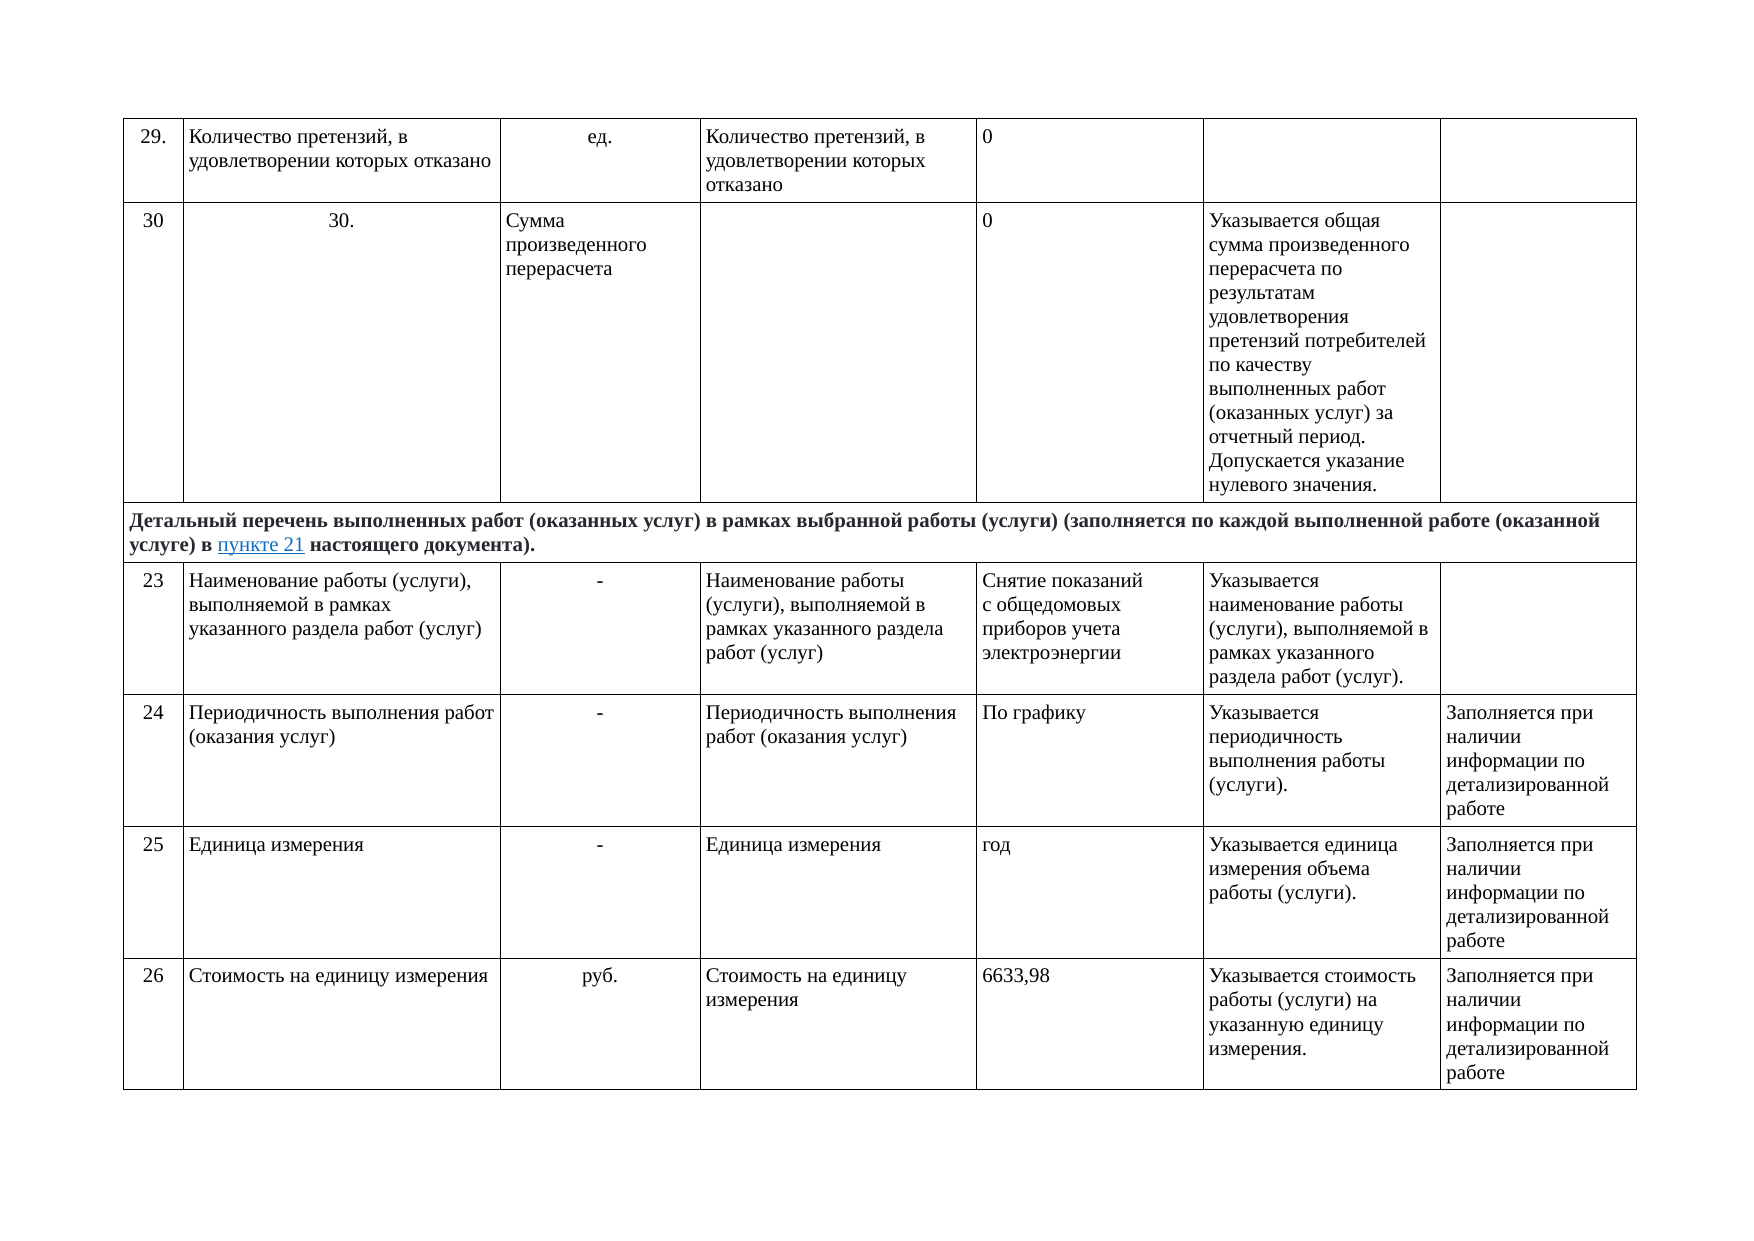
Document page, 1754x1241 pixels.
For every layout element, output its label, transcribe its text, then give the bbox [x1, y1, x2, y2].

table_cell [1441, 119, 1636, 202]
table_cell Сумма произведенного перерасчета [501, 203, 700, 502]
table_cell Заполняется при наличии информации по детализированной работе [1441, 959, 1636, 1089]
table_cell 6633,98 [977, 959, 1203, 1089]
table_cell [1204, 119, 1440, 202]
table_cell 0 [977, 119, 1203, 202]
table_cell год [977, 827, 1203, 957]
table_cell Детальный перечень выполненных работ (оказанных услуг) в рамках выбранной работы (услуги) (заполняется по каждой выполненной работе (оказанной услуге) в пункте 21 настоящего документа). [124, 503, 1636, 562]
table_cell 23 [124, 563, 183, 694]
table_cell руб. [501, 959, 700, 1089]
table_cell 24 [124, 695, 183, 826]
table_cell Единица измерения [184, 827, 500, 957]
table_cell По графику [977, 695, 1203, 826]
table_cell Указывается наименование работы (услуги), выполняемой в рамках указанного раздела работ (услуг). [1204, 563, 1440, 694]
table_cell Заполняется при наличии информации по детализированной работе [1441, 827, 1636, 957]
table_cell 25 [124, 827, 183, 957]
table_cell 26 [124, 959, 183, 1089]
table_cell Указывается единица измерения объема работы (услуги). [1204, 827, 1440, 957]
table_cell 0 [977, 203, 1203, 502]
table_cell 29. [124, 119, 183, 202]
table_cell Указывается стоимость работы (услуги) на указанную единицу измерения. [1204, 959, 1440, 1089]
table_cell Стоимость на единицу измерения [701, 959, 976, 1089]
table_cell [701, 203, 976, 502]
table_cell 30. [184, 203, 500, 502]
table_cell 30 [124, 203, 183, 502]
table_cell Единица измерения [701, 827, 976, 957]
table_cell Указывается периодичность выполнения работы (услуги). [1204, 695, 1440, 826]
table_cell Наименование работы (услуги), выполняемой в рамках указанного раздела работ (услуг) [184, 563, 500, 694]
table_cell Заполняется при наличии информации по детализированной работе [1441, 695, 1636, 826]
table_cell - [501, 827, 700, 957]
table_cell Периодичность выполнения работ (оказания услуг) [184, 695, 500, 826]
table_cell Наименование работы (услуги), выполняемой в рамках указанного раздела работ (услуг) [701, 563, 976, 694]
table_cell Количество претензий, в удовлетворении которых отказано [701, 119, 976, 202]
table_cell - [501, 563, 700, 694]
table_cell [1441, 203, 1636, 502]
table_cell - [501, 695, 700, 826]
table_cell Снятие показаний с общедомовых приборов учета электроэнергии [977, 563, 1203, 694]
table_cell Стоимость на единицу измерения [184, 959, 500, 1089]
table_cell Количество претензий, в удовлетворении которых отказано [184, 119, 500, 202]
table_cell Периодичность выполнения работ (оказания услуг) [701, 695, 976, 826]
table_cell Указывается общая сумма произведенного перерасчета по результатам удовлетворения претензий потребителей по качеству выполненных работ (оказанных услуг) за отчетный период. Допускается указание нулевого значения. [1204, 203, 1440, 502]
table_cell [1441, 563, 1636, 694]
table_cell ед. [501, 119, 700, 202]
